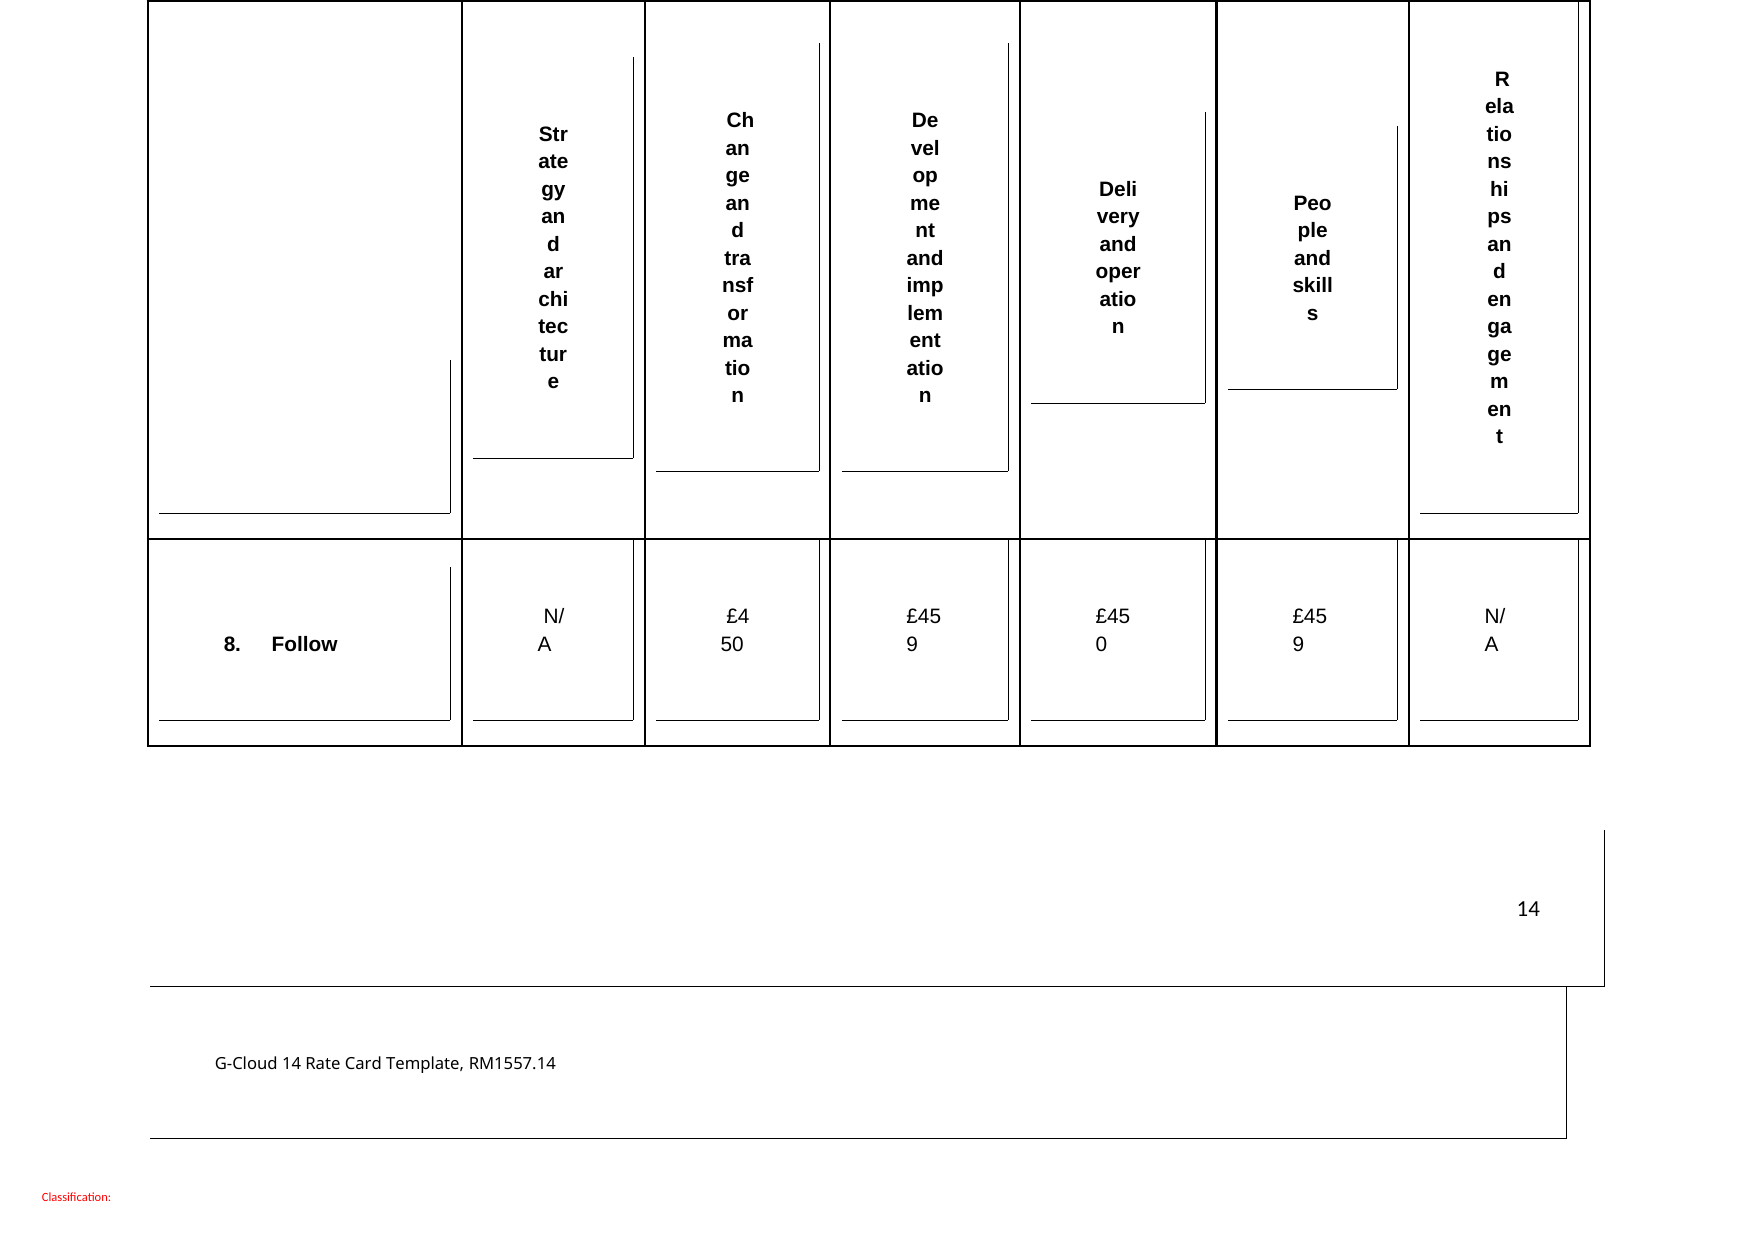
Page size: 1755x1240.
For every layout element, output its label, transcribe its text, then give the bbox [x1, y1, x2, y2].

table_cell £459 [831, 540, 1019, 744]
table_cell £450 [1021, 540, 1215, 744]
table_header Change and transformation [646, 2, 829, 537]
table_cell £450 [646, 540, 829, 744]
table_header Relationships and engagement [1410, 2, 1589, 537]
table_header Delivery and operation [1021, 2, 1215, 537]
table_header [149, 2, 461, 537]
table_cell £459 [1218, 540, 1408, 744]
table_header Development and implementation [831, 2, 1019, 537]
table_cell N/A [463, 540, 644, 744]
table_header People and skills [1218, 2, 1408, 537]
table_header Strategy and architecture [463, 2, 644, 537]
table_cell N/A [1410, 540, 1589, 744]
table_cell Follow [149, 540, 461, 744]
